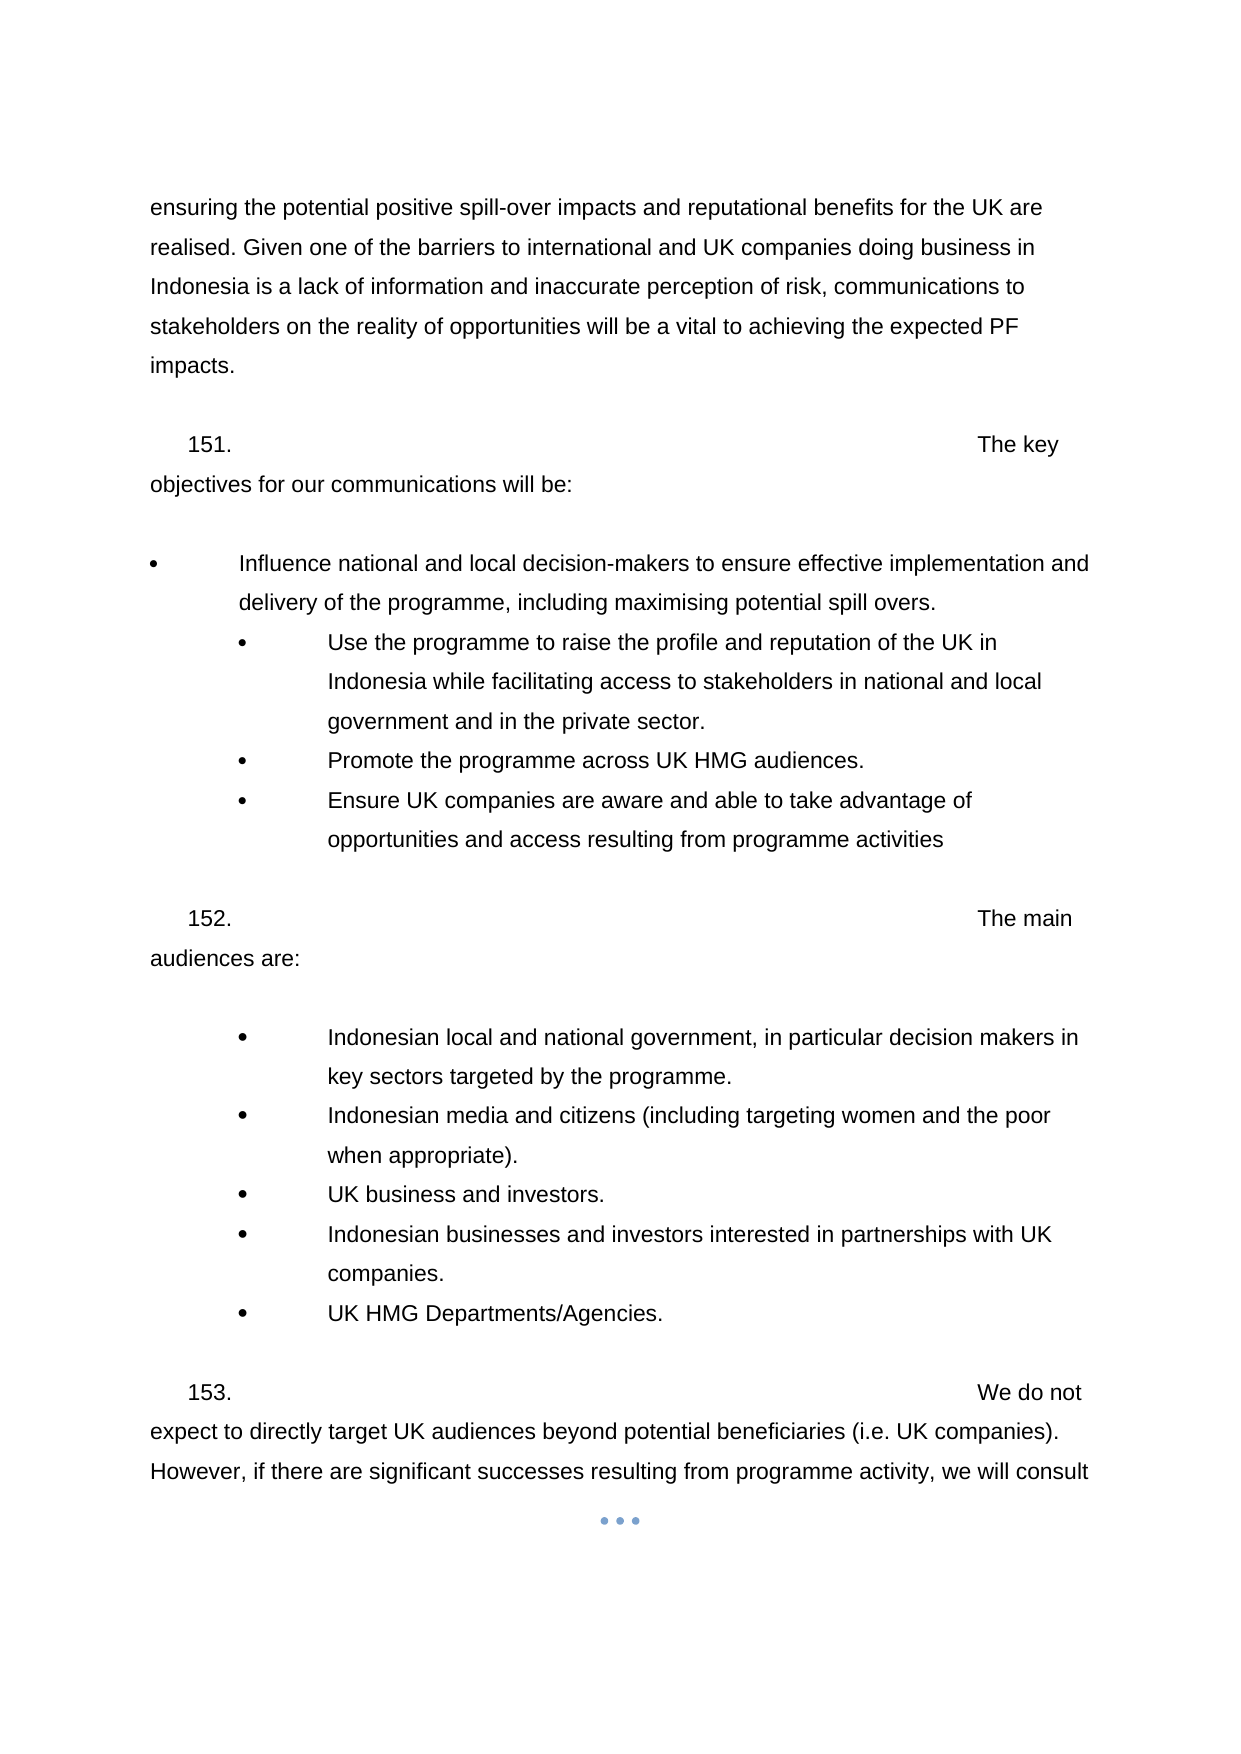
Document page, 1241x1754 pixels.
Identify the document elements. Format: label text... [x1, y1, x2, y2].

list Ensure UK companies are aware and able to take advantage of opportunities and access resulting from programme activities [238, 787, 1095, 852]
list We do not expect to directly target UK audiences beyond potential beneficiaries (i.e. UK companies). However, if there are significant successes resulting from programme activity, we will consult [150, 1379, 1095, 1484]
list Indonesian local and national government, in particular decision makers in key sectors targeted by the programme. [238, 1023, 1095, 1089]
list The main audiences are: [150, 905, 1095, 971]
list Influence national and local decision-makers to ensure effective implementation and delivery of the programme, including maximising potential spill overs. [150, 550, 1095, 616]
list Use the programme to raise the profile and reputation of the UK in Indonesia while facilitating access to stakeholders in national and local government and in the private sector. [238, 629, 1095, 734]
list The key objectives for our communications will be: [150, 431, 1095, 497]
list UK business and investors. [238, 1181, 1095, 1208]
list Indonesian businesses and investors interested in partnerships with UK companies. [238, 1221, 1095, 1287]
list UK HMG Departments/Agencies. [238, 1300, 1095, 1326]
list Promote the programme across UK HMG audiences. [238, 747, 1095, 773]
list Indonesian media and citizens (including targeting women and the poor when appropriate). [238, 1102, 1095, 1168]
list ensuring the potential positive spill-over impacts and reputational benefits for the UK are realised. Given one of the barriers to international and UK companies doing business in Indonesia is a lack of information and inaccurate perception of risk, communications to stakeholders on the reality of opportunities will be a vital to achieving the expected PF impacts. [150, 194, 1095, 379]
